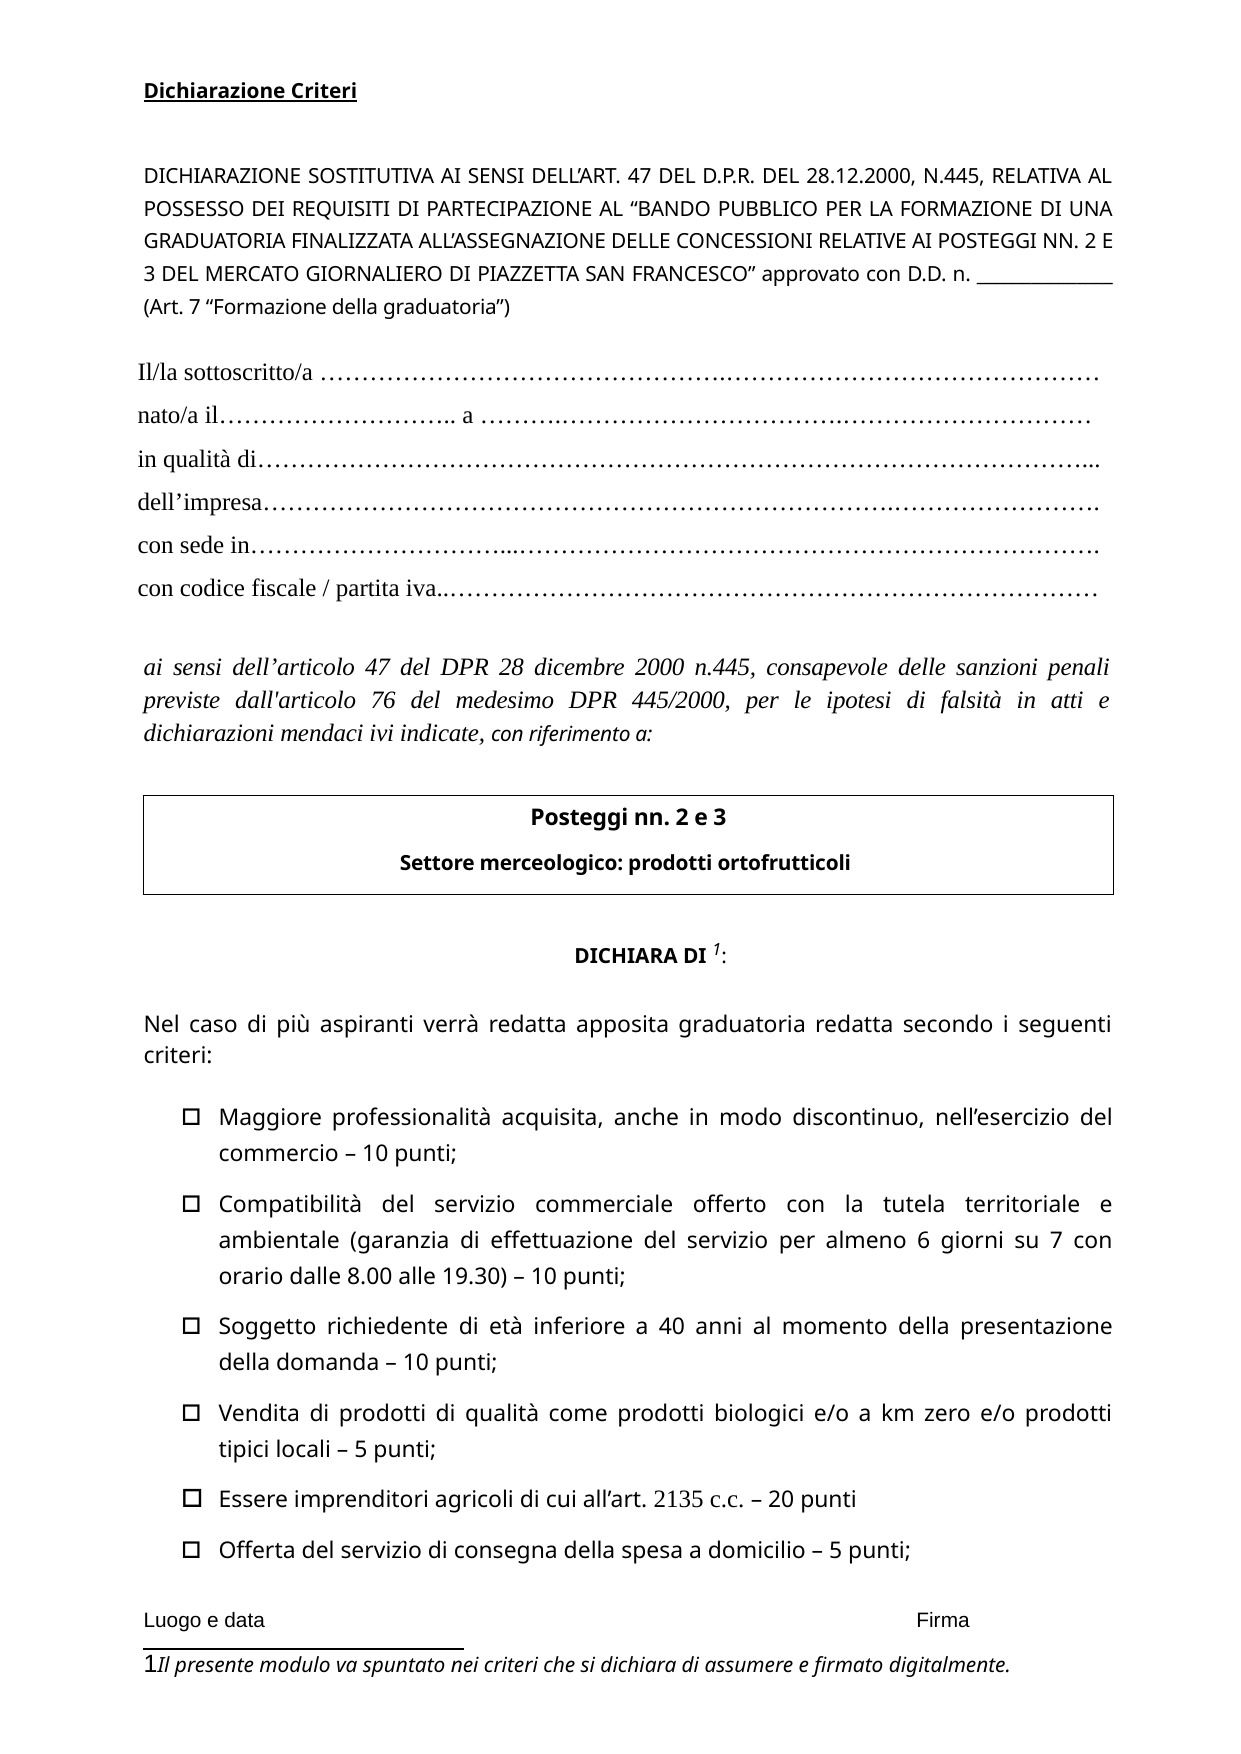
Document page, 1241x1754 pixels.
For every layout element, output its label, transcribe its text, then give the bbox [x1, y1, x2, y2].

text Luogo e data Firma [143, 1608, 1113, 1632]
list Vendita di prodotti di qualità come prodotti biologici e/o a km zero e/o prodotti tipici locali – 5 punti; [181, 1397, 1113, 1464]
table_header Posteggi nn. 2 e 3 Settore merceologico: prodotti ortofrutticoli [144, 796, 1113, 894]
text in qualità di………………………………………………………………………………………... [137, 444, 1113, 472]
text DICHIARAZIONE SOSTITUTIVA AI SENSI DELL’ART. 47 DEL D.P.R. DEL 28.12.2000, N.445, RELATIVA AL POSSESSO DEI REQUISITI DI PARTECIPAZIONE AL “BANDO PUBBLICO PER LA FORMAZIONE DI UNA GRADUATORIA FINALIZZATA ALL’ASSEGNAZIONE DELLE CONCESSIONI RELATIVE AI POSTEGGI NN. 2 E 3 DEL MERCATO GIORNALIERO DI PIAZZETTA SAN FRANCESCO” approvato con D.D. n. _______________ (Art. 7 “Formazione della graduatoria”) [143, 161, 1113, 320]
text dell’impresa………………………………………………………………….……………………. [137, 487, 1113, 516]
text DICHIARA DI : [187, 937, 1113, 971]
text Il/la sottoscritto/a ………………………………………….……………………………………… [137, 357, 1113, 386]
list Maggiore professionalità acquisita, anche in modo discontinuo, nell’esercizio del commercio – 10 punti; [181, 1101, 1113, 1168]
list Essere imprenditori agricoli di cui all’art. 2135 c.c. – 20 punti [181, 1483, 1113, 1514]
text Nel caso di più aspiranti verrà redatta apposita graduatoria redatta secondo i seguenti criteri: [143, 1008, 1113, 1070]
text con sede in…………………………...……………………………………………………………. [137, 530, 1113, 559]
list Soggetto richiedente di età inferiore a 40 anni al momento della presentazione della domanda – 10 punti; [181, 1310, 1113, 1377]
text Il presente modulo va spuntato nei criteri che si dichiara di assumere e firmato digitalmente. [143, 1649, 1113, 1679]
text ai sensi dell’articolo 47 del DPR 28 dicembre 2000 n.445, consapevole delle sanzioni penali previste dall'articolo 76 del medesimo DPR 445/2000, per le ipotesi di falsità in atti e dichiarazioni mendaci ivi indicate, con riferimento a: [143, 652, 1113, 748]
text nato/a il……………………….. a ……….…………………………….………………………… [137, 401, 1113, 429]
text con codice fiscale / partita iva..…………………………………………………………………… [137, 573, 1113, 602]
list Offerta del servizio di consegna della spesa a domicilio – 5 punti; [181, 1534, 1113, 1565]
text Dichiarazione Criteri [143, 75, 1113, 104]
list Compatibilità del servizio commerciale offerto con la tutela territoriale e ambientale (garanzia di effettuazione del servizio per almeno 6 giorni su 7 con orario dalle 8.00 alle 19.30) – 10 punti; [181, 1188, 1113, 1291]
